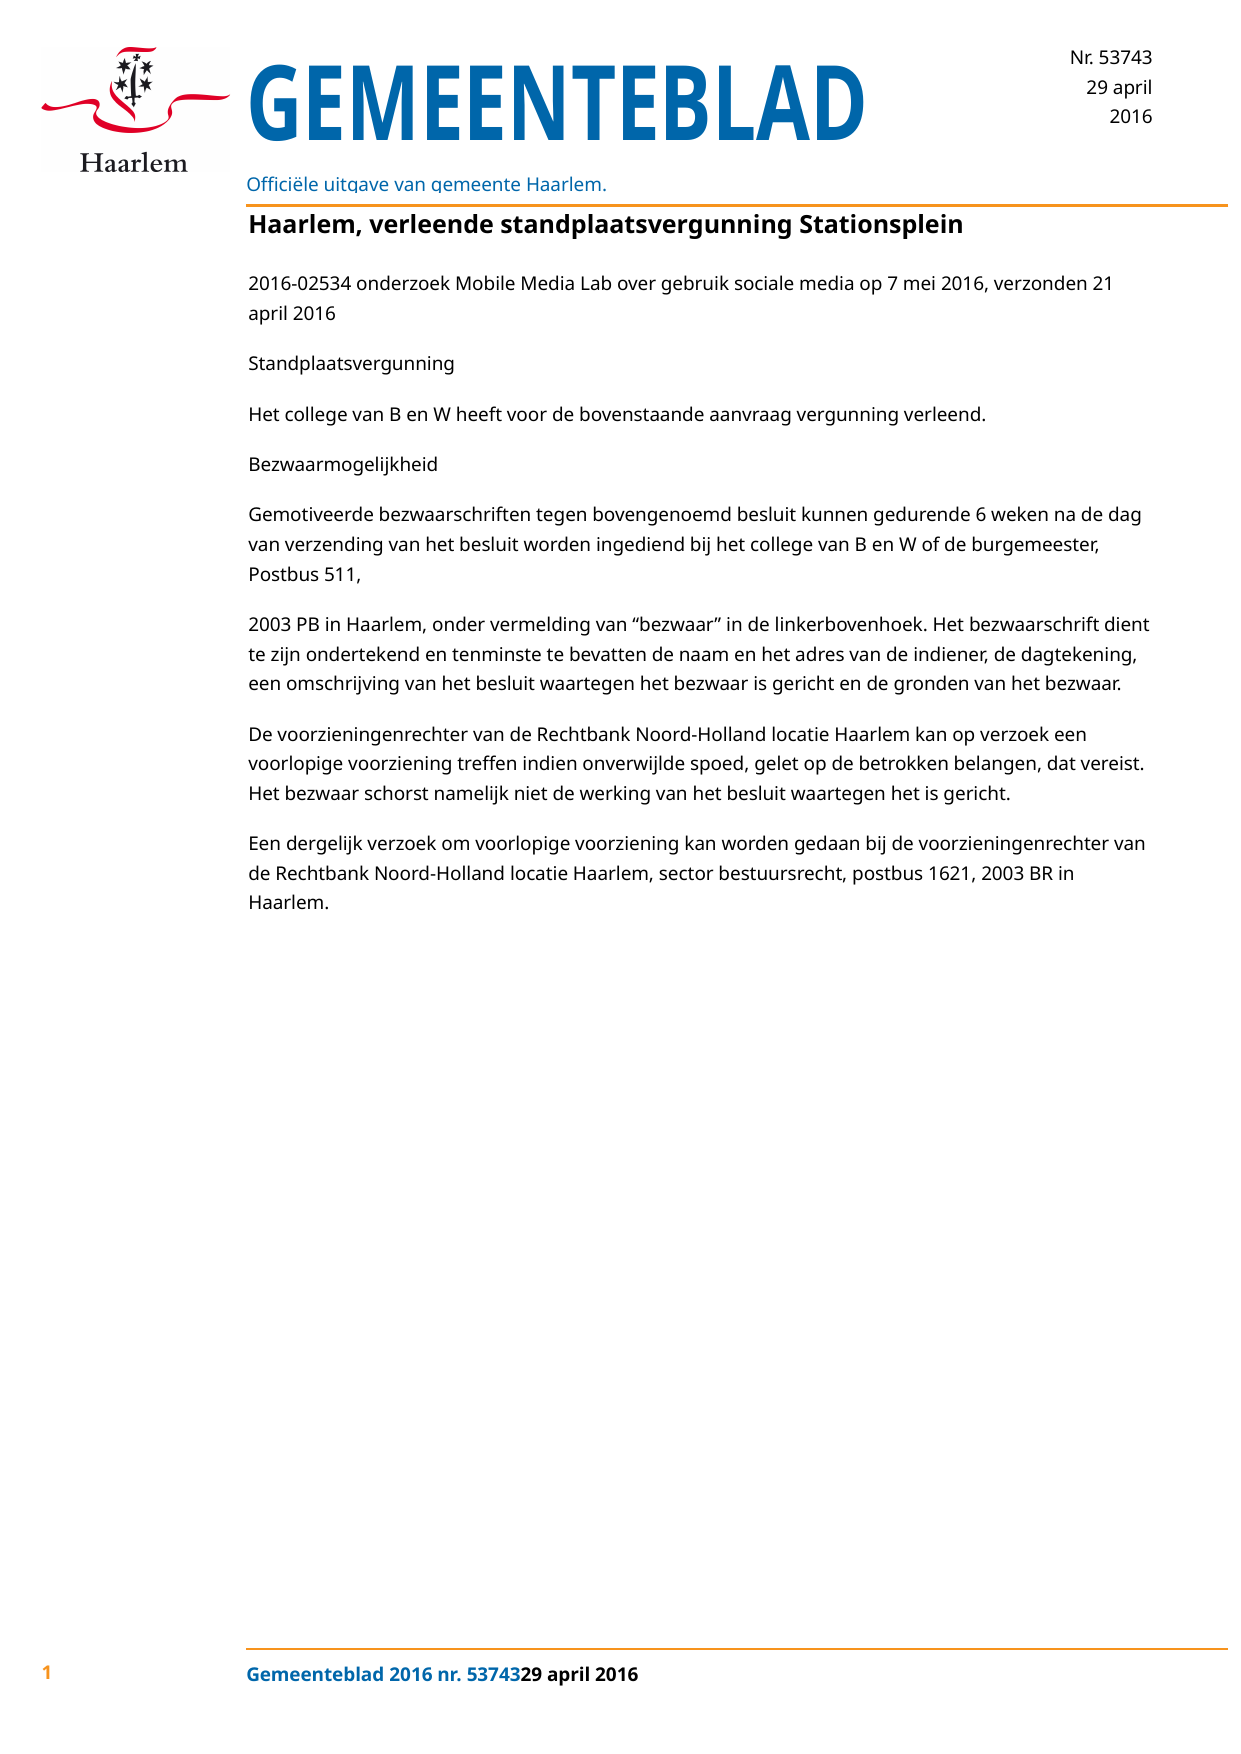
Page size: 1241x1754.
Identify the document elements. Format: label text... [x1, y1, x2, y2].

text Het college van B en W heeft voor de bovenstaande aanvraag vergunning verleend. [248, 401, 1152, 426]
text Standplaatsvergunning [248, 350, 1152, 376]
text Bezwaarmogelijkheid [248, 451, 1152, 477]
text Haarlem, verleende standplaatsvergunning Stationsplein [248, 207, 1152, 241]
text Gemotiveerde bezwaarschriften tegen bovengenoemd besluit kunnen gedurende 6 weken na de dag van verzending van het besluit worden ingediend bij het college van B en W of de burgemeester, Postbus 511, [248, 502, 1152, 586]
text Een dergelijk verzoek om voorlopige voorziening kan worden gedaan bij de voorzieningenrechter van de Rechtbank Noord-Holland locatie Haarlem, sector bestuursrecht, postbus 1621, 2003 BR in Haarlem. [248, 830, 1152, 915]
picture [41, 47, 231, 172]
text De voorzieningenrechter van de Rechtbank Noord-Holland locatie Haarlem kan op verzoek een voorlopige voorziening treffen indien onverwijlde spoed, gelet op de betrokken belangen, dat vereist. Het bezwaar schorst namelijk niet de werking van het besluit waartegen het is gericht. [248, 721, 1152, 806]
text 2003 PB in Haarlem, onder vermelding van “bezwaar” in de linkerbovenhoek. Het bezwaarschrift dient te zijn ondertekend en tenminste te bevatten de naam en het adres van de indiener, de dagtekening, een omschrijving van het besluit waartegen het bezwaar is gericht en de gronden van het bezwaar. [248, 611, 1152, 696]
text 2016-02534 onderzoek Mobile Media Lab over gebruik sociale media op 7 mei 2016, verzonden 21 april 2016 [248, 270, 1152, 326]
